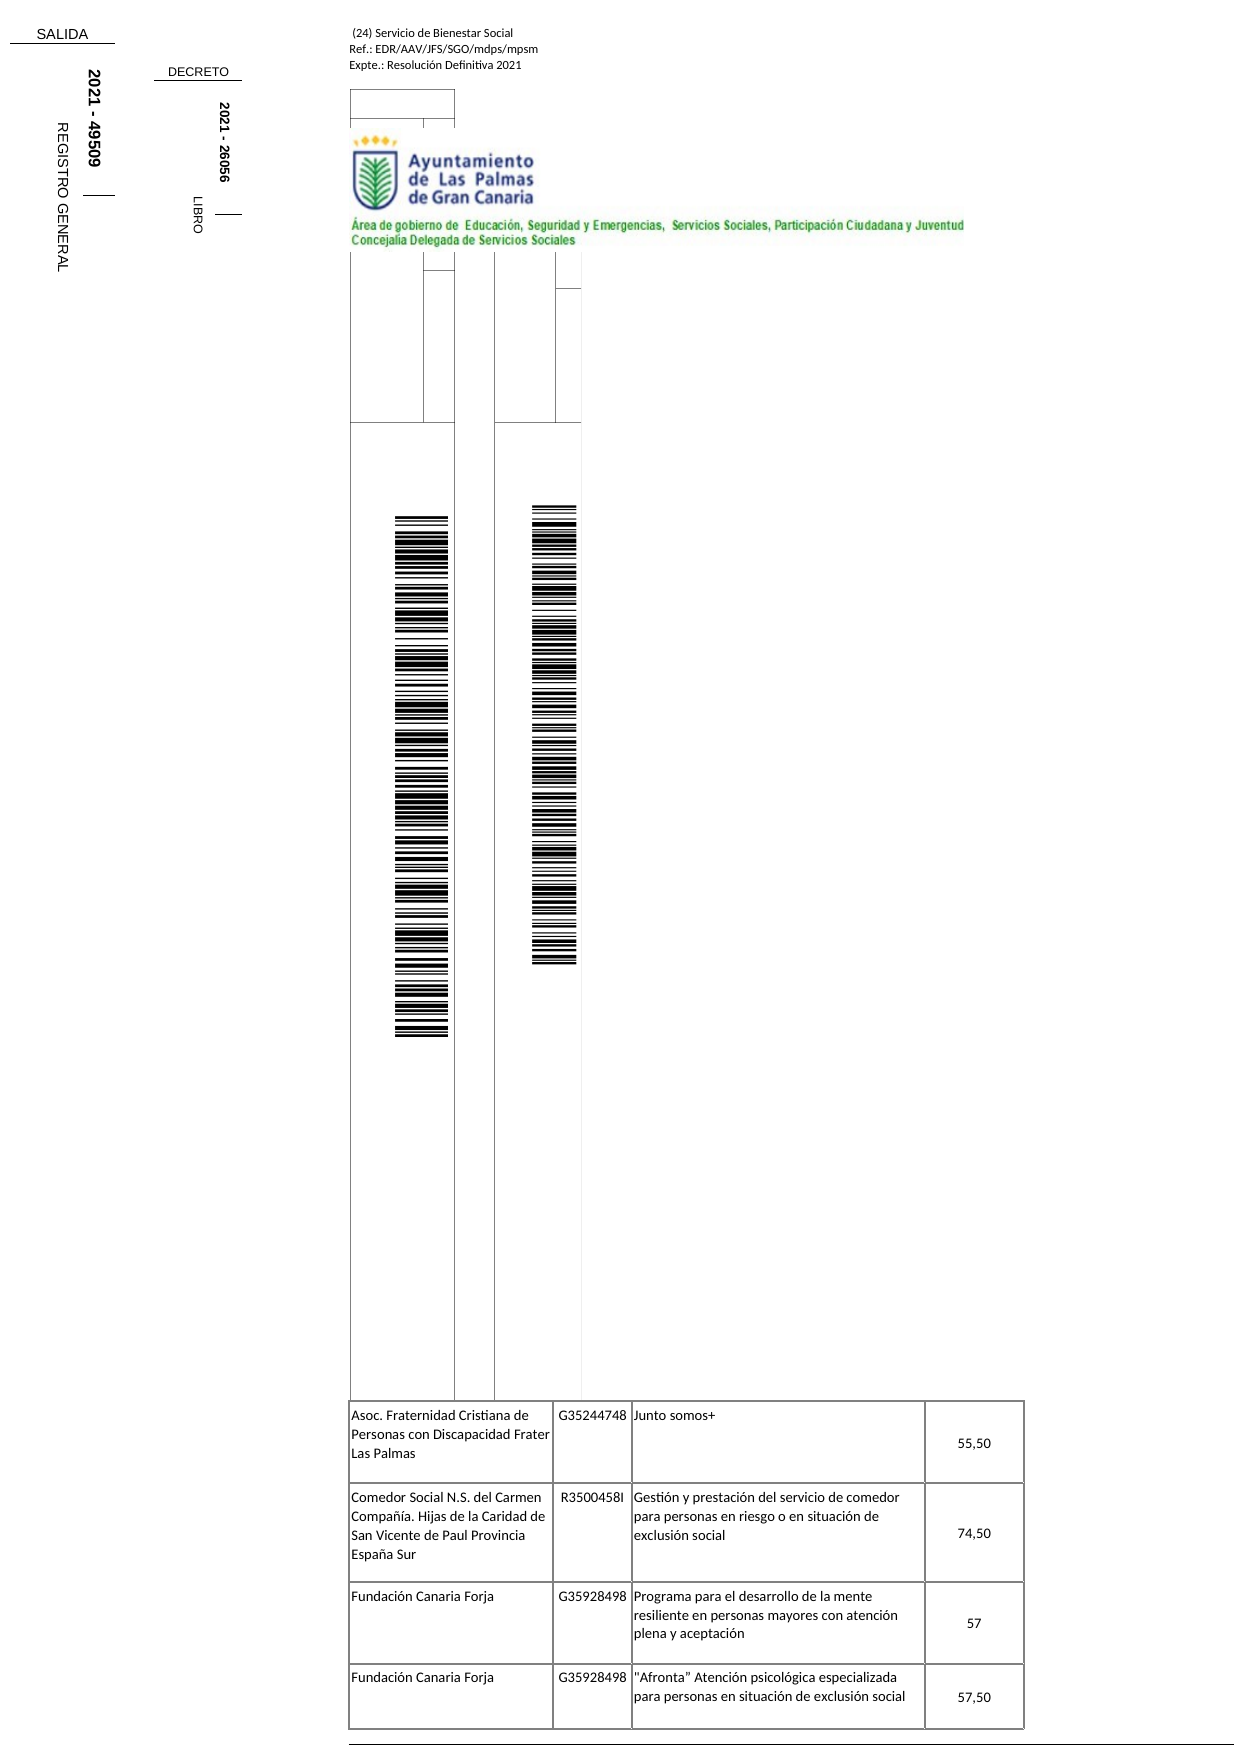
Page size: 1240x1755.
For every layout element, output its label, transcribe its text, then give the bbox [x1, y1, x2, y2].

table_cell 57,50 [926, 1665, 1023, 1727]
table_cell R3500458I [554, 1484, 631, 1581]
table_cell Junto somos+ [633, 1402, 924, 1482]
table_cell Gestión y prestación del servicio de comedor para personas en riesgo o en situación de exclusión social [633, 1484, 924, 1581]
table_cell Programa para el desarrollo de la mente resiliente en personas mayores con atención plena y aceptación [633, 1583, 924, 1662]
table_cell G35928498 [554, 1665, 631, 1727]
table_cell 55,50 [926, 1402, 1023, 1482]
table_cell "Afronta” Atención psicológica especializada para personas en situación de exclusión social [633, 1665, 924, 1727]
table_cell Asoc. Fraternidad Cristiana de Personas con Discapacidad Frater Las Palmas [350, 1402, 552, 1482]
table_cell Comedor Social N.S. del Carmen Compañía. Hijas de la Caridad de San Vicente de Paul Provincia España Sur [350, 1484, 552, 1581]
table_cell 74,50 [926, 1484, 1023, 1581]
table_cell G35244748 [554, 1402, 631, 1482]
table_cell 57 [926, 1583, 1023, 1662]
table_cell Fundación Canaria Forja [350, 1583, 552, 1662]
table_cell Fundación Canaria Forja [350, 1665, 552, 1727]
table_cell G35928498 [554, 1583, 631, 1662]
